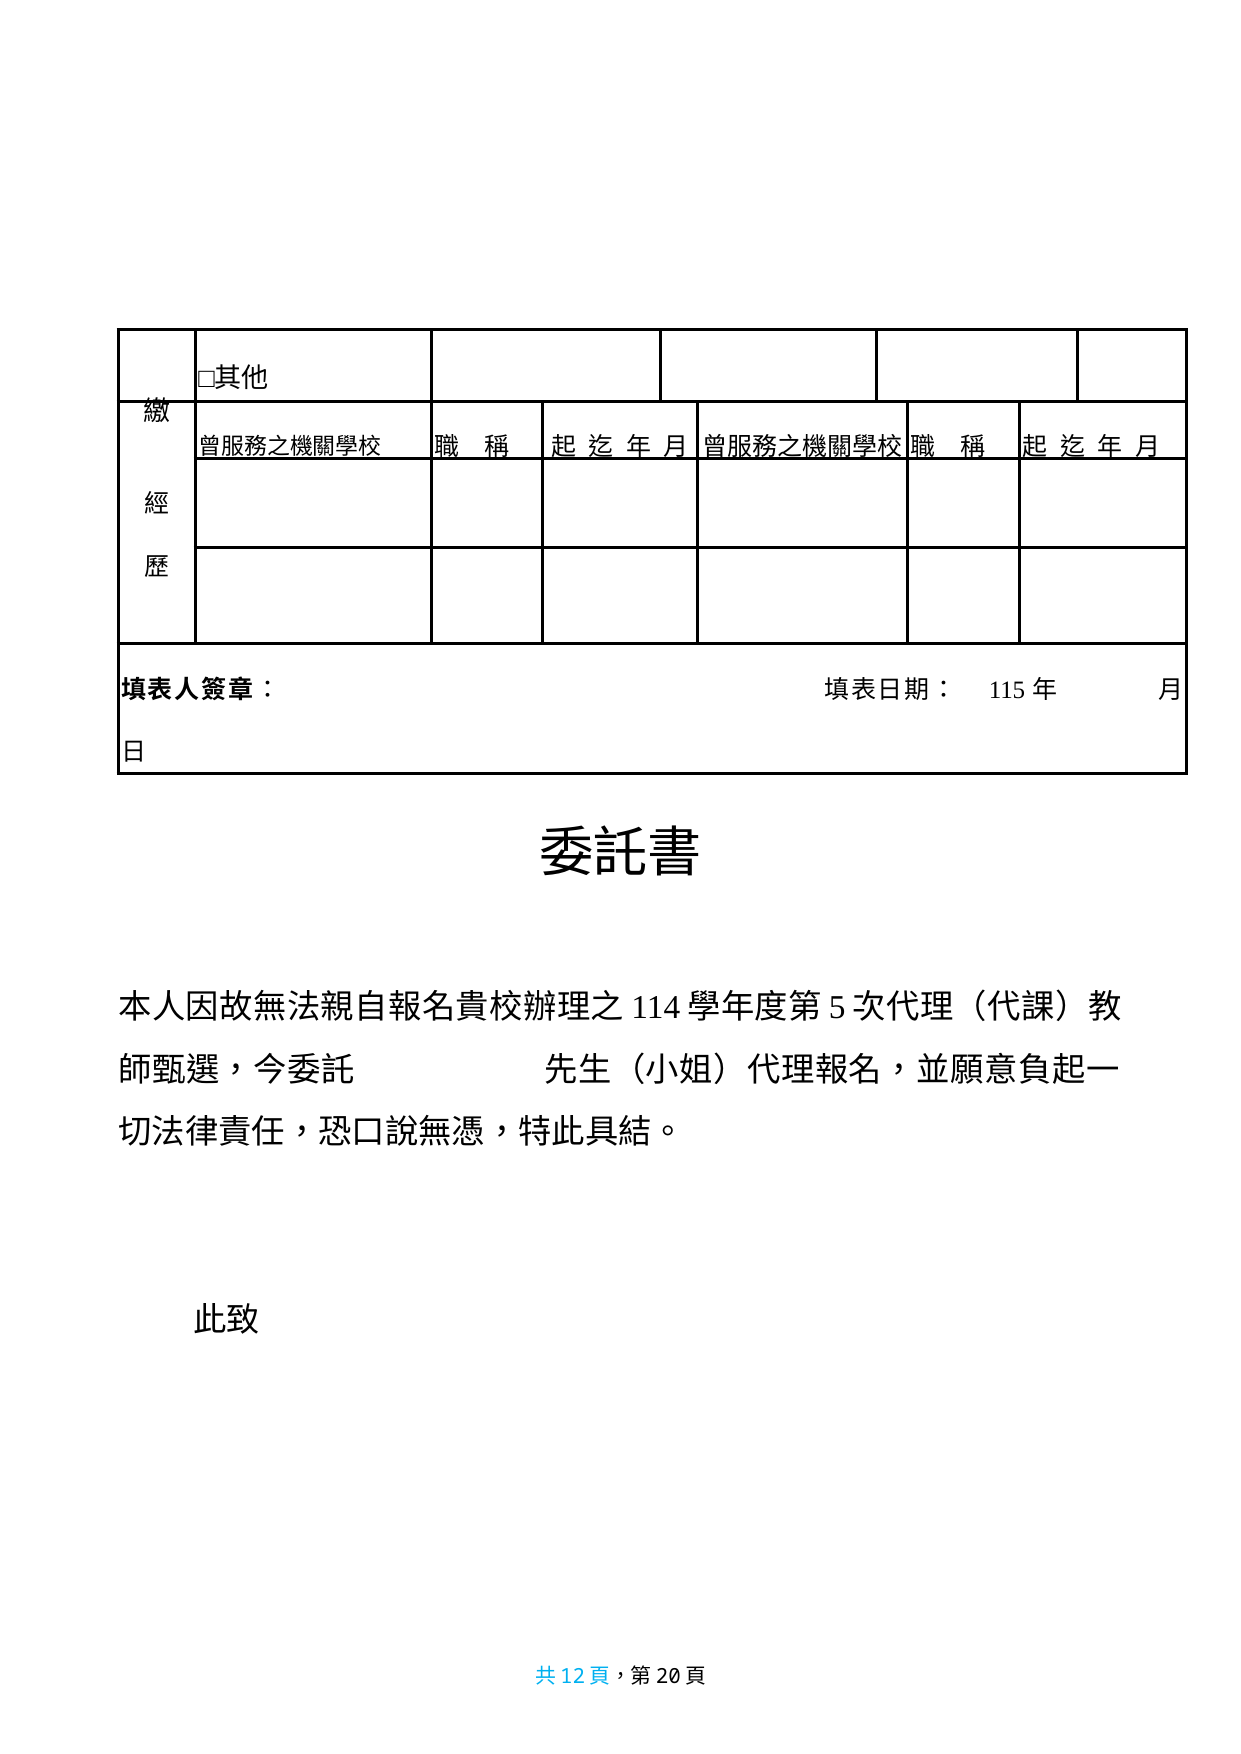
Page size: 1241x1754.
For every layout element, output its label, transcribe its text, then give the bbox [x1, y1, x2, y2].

table_cell □其他 [197, 331, 430, 400]
table_cell [197, 460, 430, 546]
text 本人因故無法親自報名貴校辦理之114學年度第5次代理（代課）教師甄選，今委託 先生（小姐）代理報名，並願意負起一切法律責任，恐口說無憑，特此具結。 [118, 962, 1122, 1150]
table_cell [544, 549, 696, 642]
table_cell [433, 460, 541, 546]
table_cell [433, 331, 659, 400]
text 此致 [118, 1275, 1122, 1337]
table_cell [909, 549, 1018, 642]
table_cell [909, 460, 1018, 546]
table_cell 經 歷 [120, 403, 194, 642]
table_cell [662, 331, 875, 400]
table_cell 職 稱 [433, 403, 541, 457]
table_cell 職 稱 [909, 403, 1018, 457]
table_cell [1021, 460, 1185, 546]
table_cell 填表人簽章： 填表日期： 115年 月 日 [120, 645, 1185, 772]
table_cell [197, 549, 430, 642]
table_cell [1021, 549, 1185, 642]
table_cell [544, 460, 696, 546]
table_cell 曾服務之機關學校 [197, 403, 430, 457]
table_cell [1079, 331, 1185, 400]
table_cell [699, 549, 906, 642]
table_cell 起 迄 年 月 [1021, 403, 1185, 457]
text 委託書 [118, 775, 1122, 900]
table_cell [433, 549, 541, 642]
table_cell [878, 331, 1076, 400]
table_cell [699, 460, 906, 546]
table_cell 應 繳 驗 證 件 [120, 331, 194, 400]
table_cell 曾服務之機關學校 [699, 403, 906, 457]
table_cell 起 迄 年 月 [544, 403, 696, 457]
